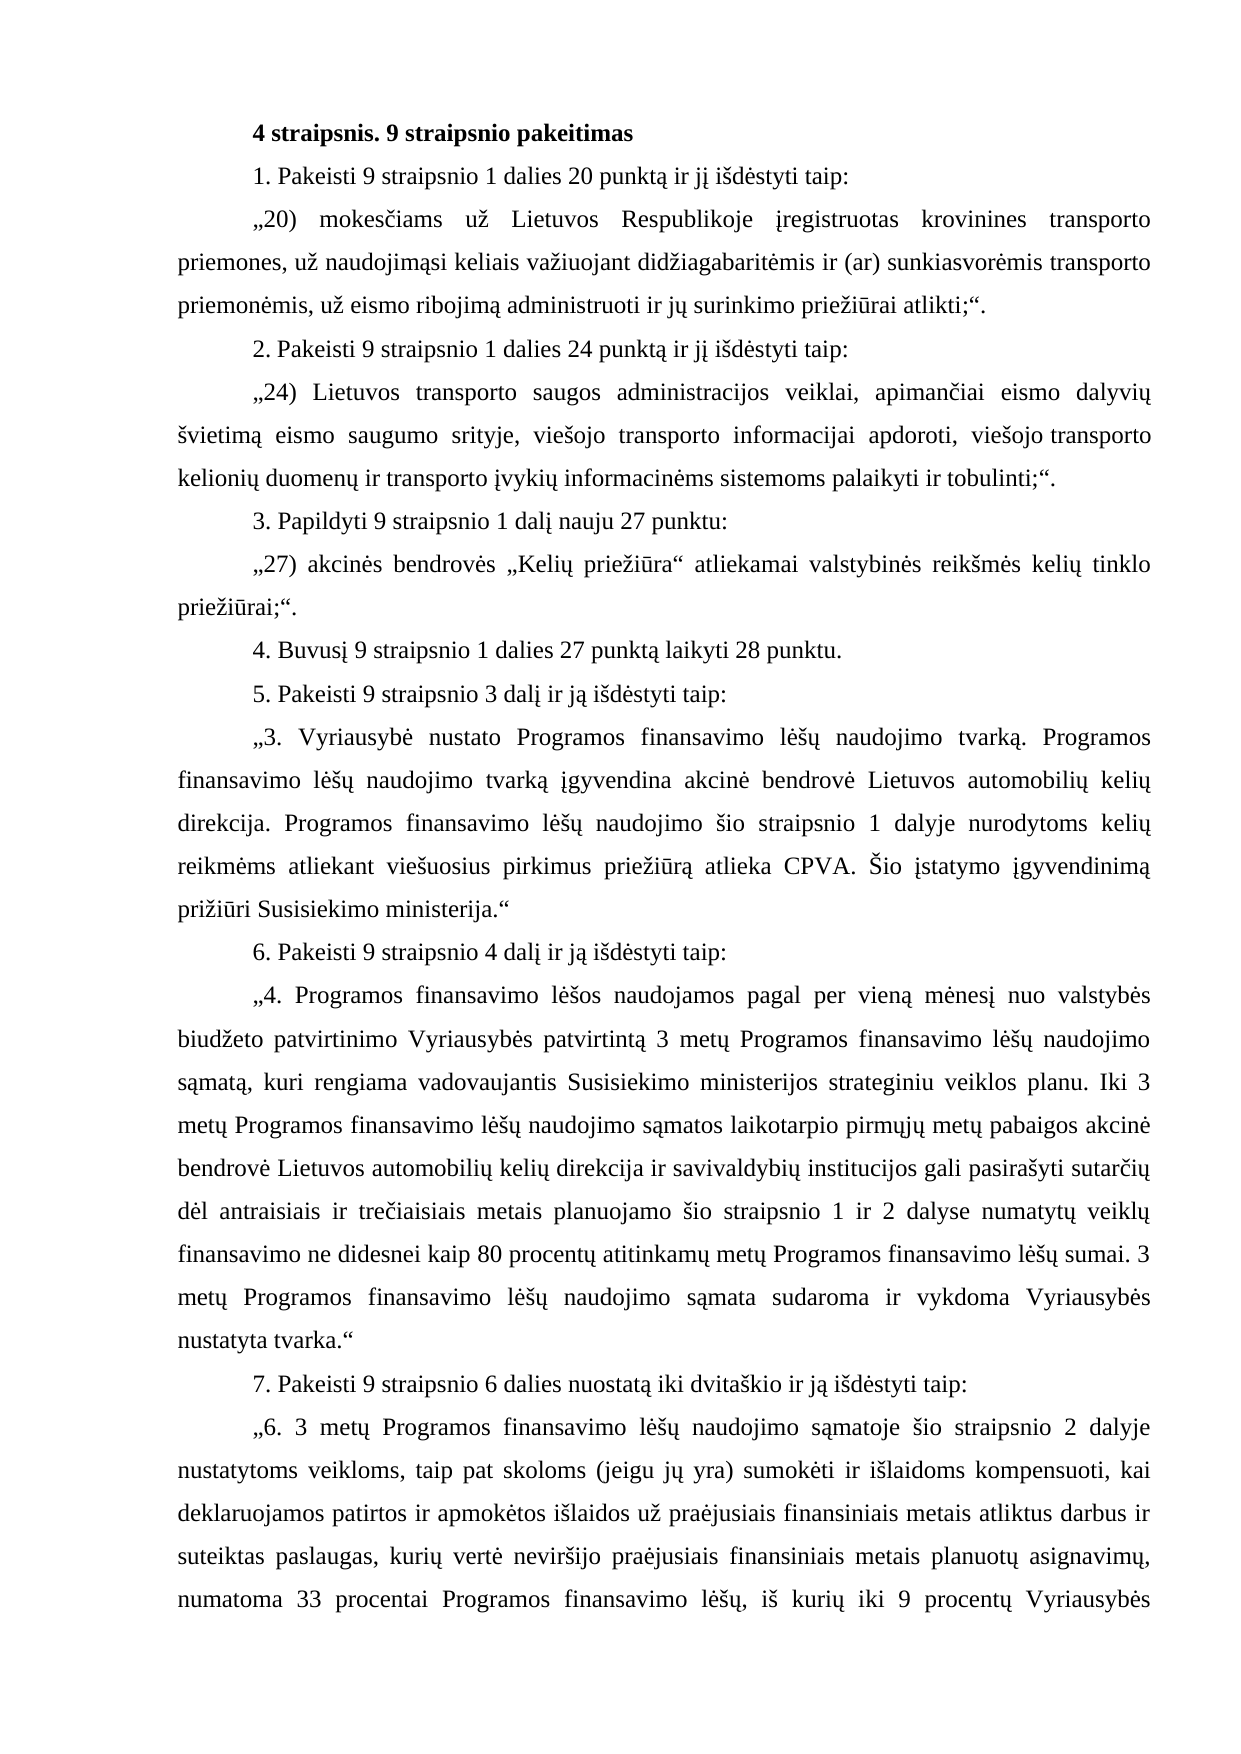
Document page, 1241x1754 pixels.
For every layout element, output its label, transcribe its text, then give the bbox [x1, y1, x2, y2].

text „24) Lietuvos transporto saugos administracijos veiklai, apimančiai eismo dalyvių švietimą eismo saugumo srityje, viešojo transporto informacijai apdoroti, viešojo transporto kelionių duomenų ir transporto įvykių informacinėms sistemoms palaikyti ir tobulinti;“. [177, 377, 1152, 492]
text 7. Pakeisti 9 straipsnio 6 dalies nuostatą iki dvitaškio ir ją išdėstyti taip: [177, 1369, 1152, 1397]
text 2. Pakeisti 9 straipsnio 1 dalies 24 punktą ir jį išdėstyti taip: [177, 334, 1152, 362]
text 1. Pakeisti 9 straipsnio 1 dalies 20 punktą ir jį išdėstyti taip: [177, 161, 1152, 190]
text 4. Buvusį 9 straipsnio 1 dalies 27 punktą laikyti 28 punktu. [177, 636, 1152, 664]
text 6. Pakeisti 9 straipsnio 4 dalį ir ją išdėstyti taip: [177, 937, 1152, 966]
text „4. Programos finansavimo lėšos naudojamos pagal per vieną mėnesį nuo valstybės biudžeto patvirtinimo Vyriausybės patvirtintą 3 metų Programos finansavimo lėšų naudojimo sąmatą, kuri rengiama vadovaujantis Susisiekimo ministerijos strateginiu veiklos planu. Iki 3 metų Programos finansavimo lėšų naudojimo sąmatos laikotarpio pirmųjų metų pabaigos akcinė bendrovė Lietuvos automobilių kelių direkcija ir savivaldybių institucijos gali pasirašyti sutarčių dėl antraisiais ir trečiaisiais metais planuojamo šio straipsnio 1 ir 2 dalyse numatytų veiklų finansavimo ne didesnei kaip 80 procentų atitinkamų metų Programos finansavimo lėšų sumai. 3 metų Programos finansavimo lėšų naudojimo sąmata sudaroma ir vykdoma Vyriausybės nustatyta tvarka.“ [177, 981, 1152, 1354]
text 3. Papildyti 9 straipsnio 1 dalį nauju 27 punktu: [177, 506, 1152, 535]
text „20) mokesčiams už Lietuvos Respublikoje įregistruotas krovinines transporto priemones, už naudojimąsi keliais važiuojant didžiagabaritėmis ir (ar) sunkiasvorėmis transporto priemonėmis, už eismo ribojimą administruoti ir jų surinkimo priežiūrai atlikti;“. [177, 204, 1152, 319]
text „27) akcinės bendrovės „Kelių priežiūra“ atliekamai valstybinės reikšmės kelių tinklo priežiūrai;“. [177, 549, 1152, 621]
text 5. Pakeisti 9 straipsnio 3 dalį ir ją išdėstyti taip: [177, 679, 1152, 707]
text „6. 3 metų Programos finansavimo lėšų naudojimo sąmatoje šio straipsnio 2 dalyje nustatytoms veikloms, taip pat skoloms (jeigu jų yra) sumokėti ir išlaidoms kompensuoti, kai deklaruojamos patirtos ir apmokėtos išlaidos už praėjusiais finansiniais metais atliktus darbus ir suteiktas paslaugas, kurių vertė neviršijo praėjusiais finansiniais metais planuotų asignavimų, numatoma 33 procentai Programos finansavimo lėšų, iš kurių iki 9 procentų Vyriausybės [177, 1412, 1152, 1613]
text „3. Vyriausybė nustato Programos finansavimo lėšų naudojimo tvarką. Programos finansavimo lėšų naudojimo tvarką įgyvendina akcinė bendrovė Lietuvos automobilių kelių direkcija. Programos finansavimo lėšų naudojimo šio straipsnio 1 dalyje nurodytoms kelių reikmėms atliekant viešuosius pirkimus priežiūrą atlieka CPVA. Šio įstatymo įgyvendinimą prižiūri Susisiekimo ministerija.“ [177, 722, 1152, 923]
text 4 straipsnis. 9 straipsnio pakeitimas [177, 118, 1152, 147]
